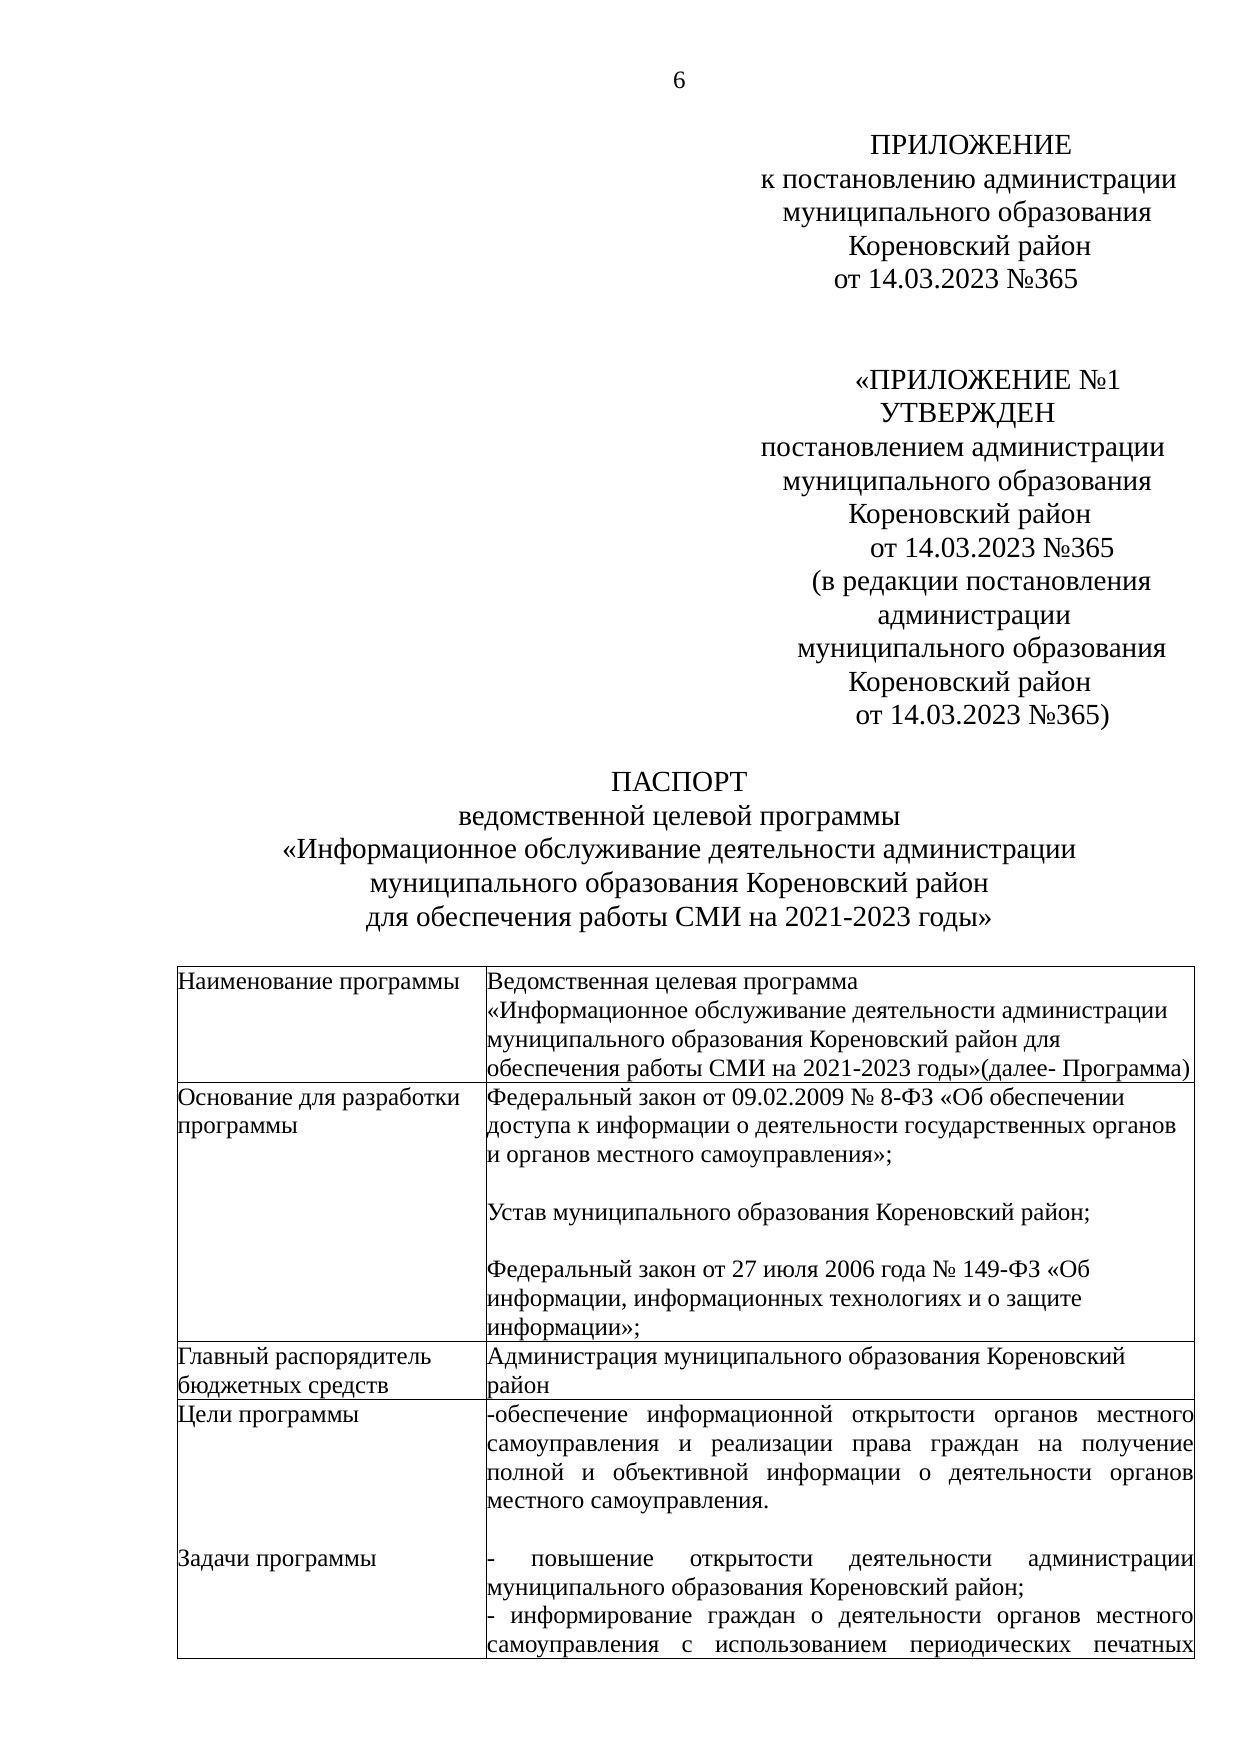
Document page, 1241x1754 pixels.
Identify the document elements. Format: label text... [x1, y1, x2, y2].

text муниципального образования [177, 630, 1181, 664]
text Кореновский район [177, 496, 1181, 530]
text «ПРИЛОЖЕНИЕ №1 [833, 362, 1181, 396]
text к постановлению администрации [177, 161, 1181, 194]
text от 14.03.2023 №36567 [177, 530, 1181, 563]
table_cell Главный распорядитель бюджетных средств [178, 1342, 486, 1399]
text от 14.03.2023 №365) [177, 697, 1181, 731]
text УТВЕРЖДЕН [177, 396, 1181, 429]
text для обеспечения работы СМИ на 2021-2023 годы» [177, 899, 1181, 932]
text ПАСПОРТ [177, 764, 1181, 798]
table_cell -обеспечение информационной открытости органов местного самоуправления и реализации права граждан на получение полной и объективной информации о деятельности органов местного самоуправления. - повышение открытости деятельности администрации муниципального образования Кореновский район; - информирование граждан о деятельности органов местного самоуправления с использованием периодических печатных [487, 1400, 1194, 1658]
text ПРИЛОЖЕНИЕ [177, 127, 1181, 161]
text «Информационное обслуживание деятельности администрации [177, 832, 1181, 865]
text муниципального образования Кореновский район [177, 865, 1181, 899]
table_cell Администрация муниципального образования Кореновский район [487, 1342, 1194, 1399]
table_cell Федеральный закон от 09.02.2009 № 8-ФЗ «Об обеспечении доступа к информации о деятельности государственных органов и органов местного самоуправления»; Устав муниципального образования Кореновский район; Федеральный закон от 27 июля 2006 года № 149-ФЗ «Об информации, информационных технологиях и о защите информации»; [487, 1083, 1194, 1341]
text ведомственной целевой программы [177, 798, 1181, 832]
text (в редакции постановления [177, 563, 1181, 597]
text муниципального образования [177, 463, 1181, 496]
table_header Ведомственная целевая программа «Информационное обслуживание деятельности администрации муниципального образования Кореновский район для обеспечения работы СМИ на 2021-2023 годы»(далее- Программа) [487, 967, 1194, 1081]
text администрации [177, 597, 1181, 630]
table_header Наименование программы [178, 967, 486, 1081]
text Кореновский район [177, 228, 1181, 261]
table_cell Основание для разработки программы [178, 1083, 486, 1341]
table_cell Цели программы Задачи программы [178, 1400, 486, 1658]
text от 14.03.2023 №36567 [177, 261, 1181, 295]
text постановлением администрации [177, 429, 1181, 463]
text муниципального образования [177, 194, 1181, 228]
text Кореновский район [177, 664, 1181, 697]
